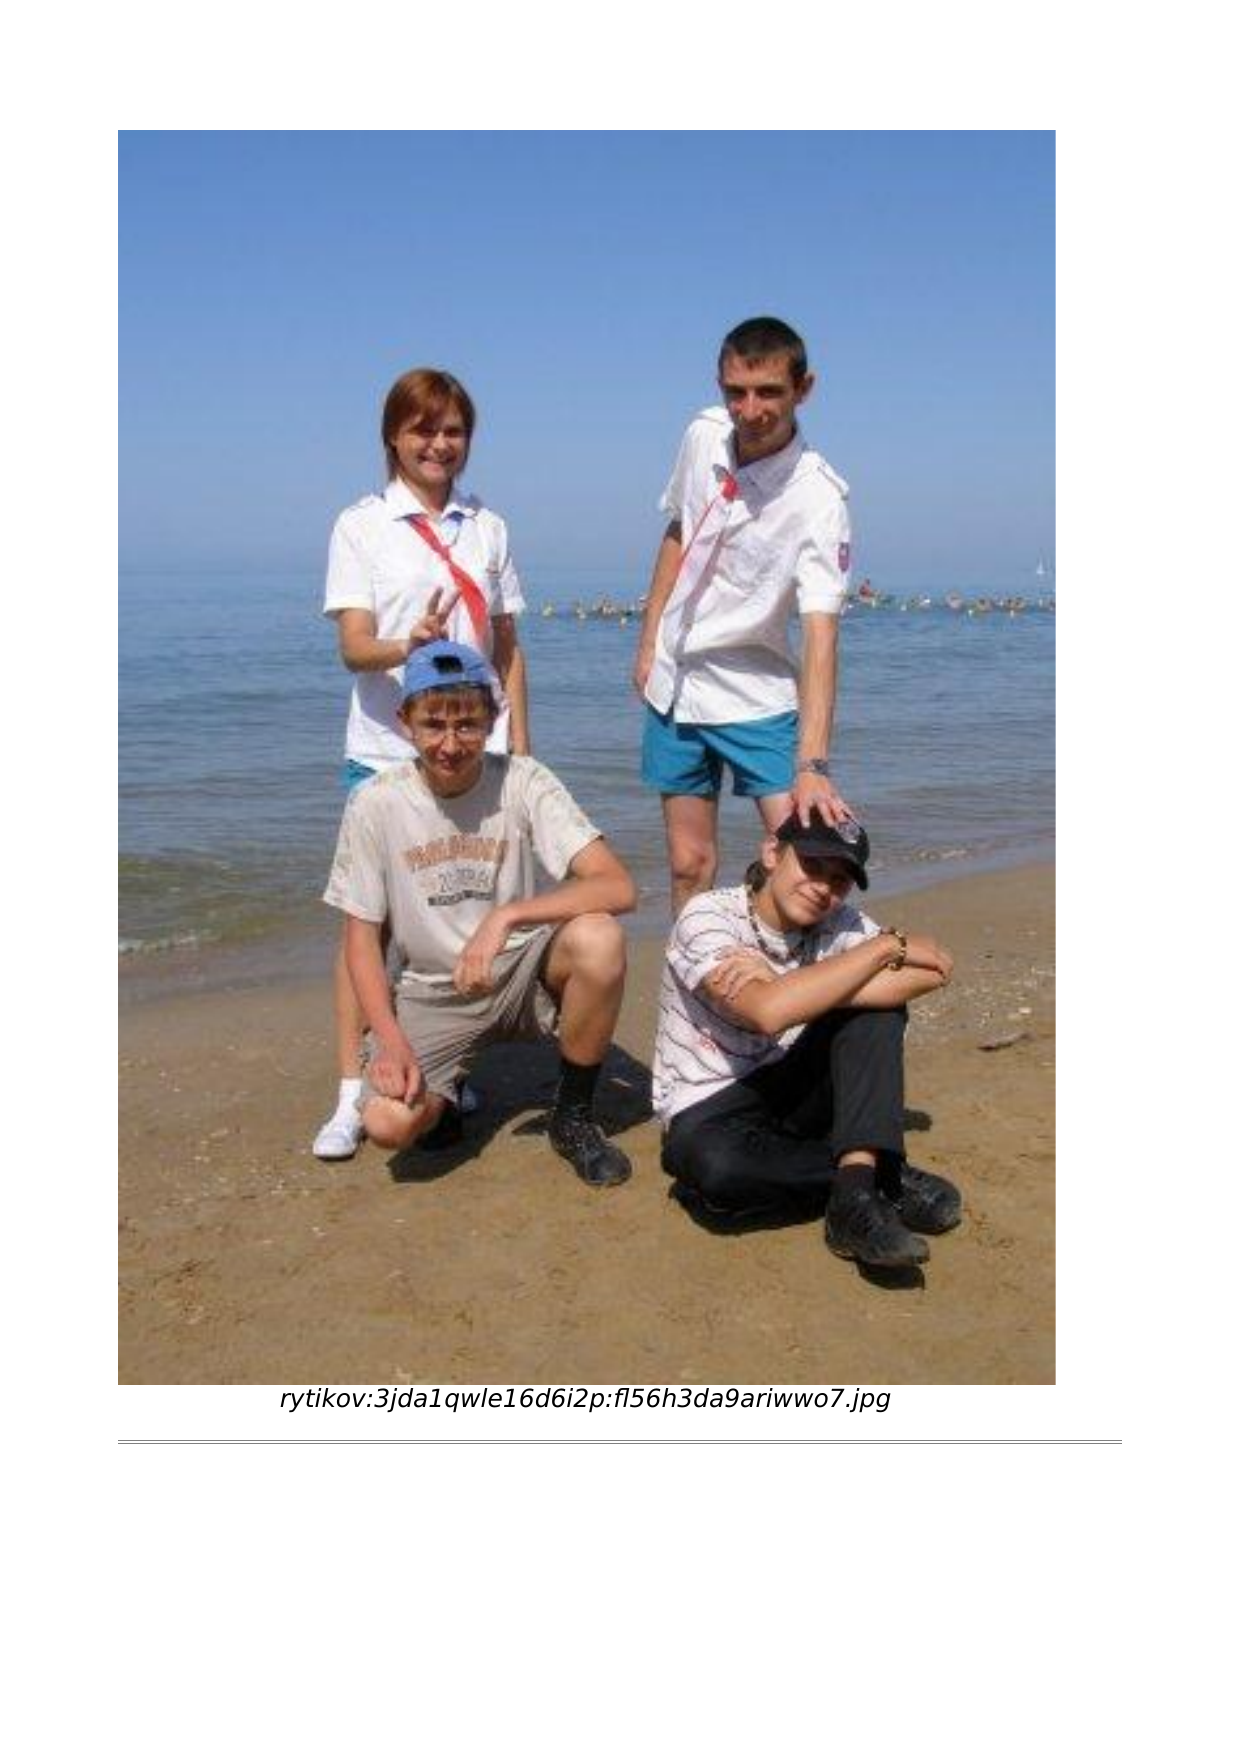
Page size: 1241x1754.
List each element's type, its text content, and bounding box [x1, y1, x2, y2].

text rytikov:3jda1qwle16d6i2p:fl56h3da9ariwwo7.jpg [118, 1385, 1056, 1413]
picture [118, 130, 1056, 1385]
